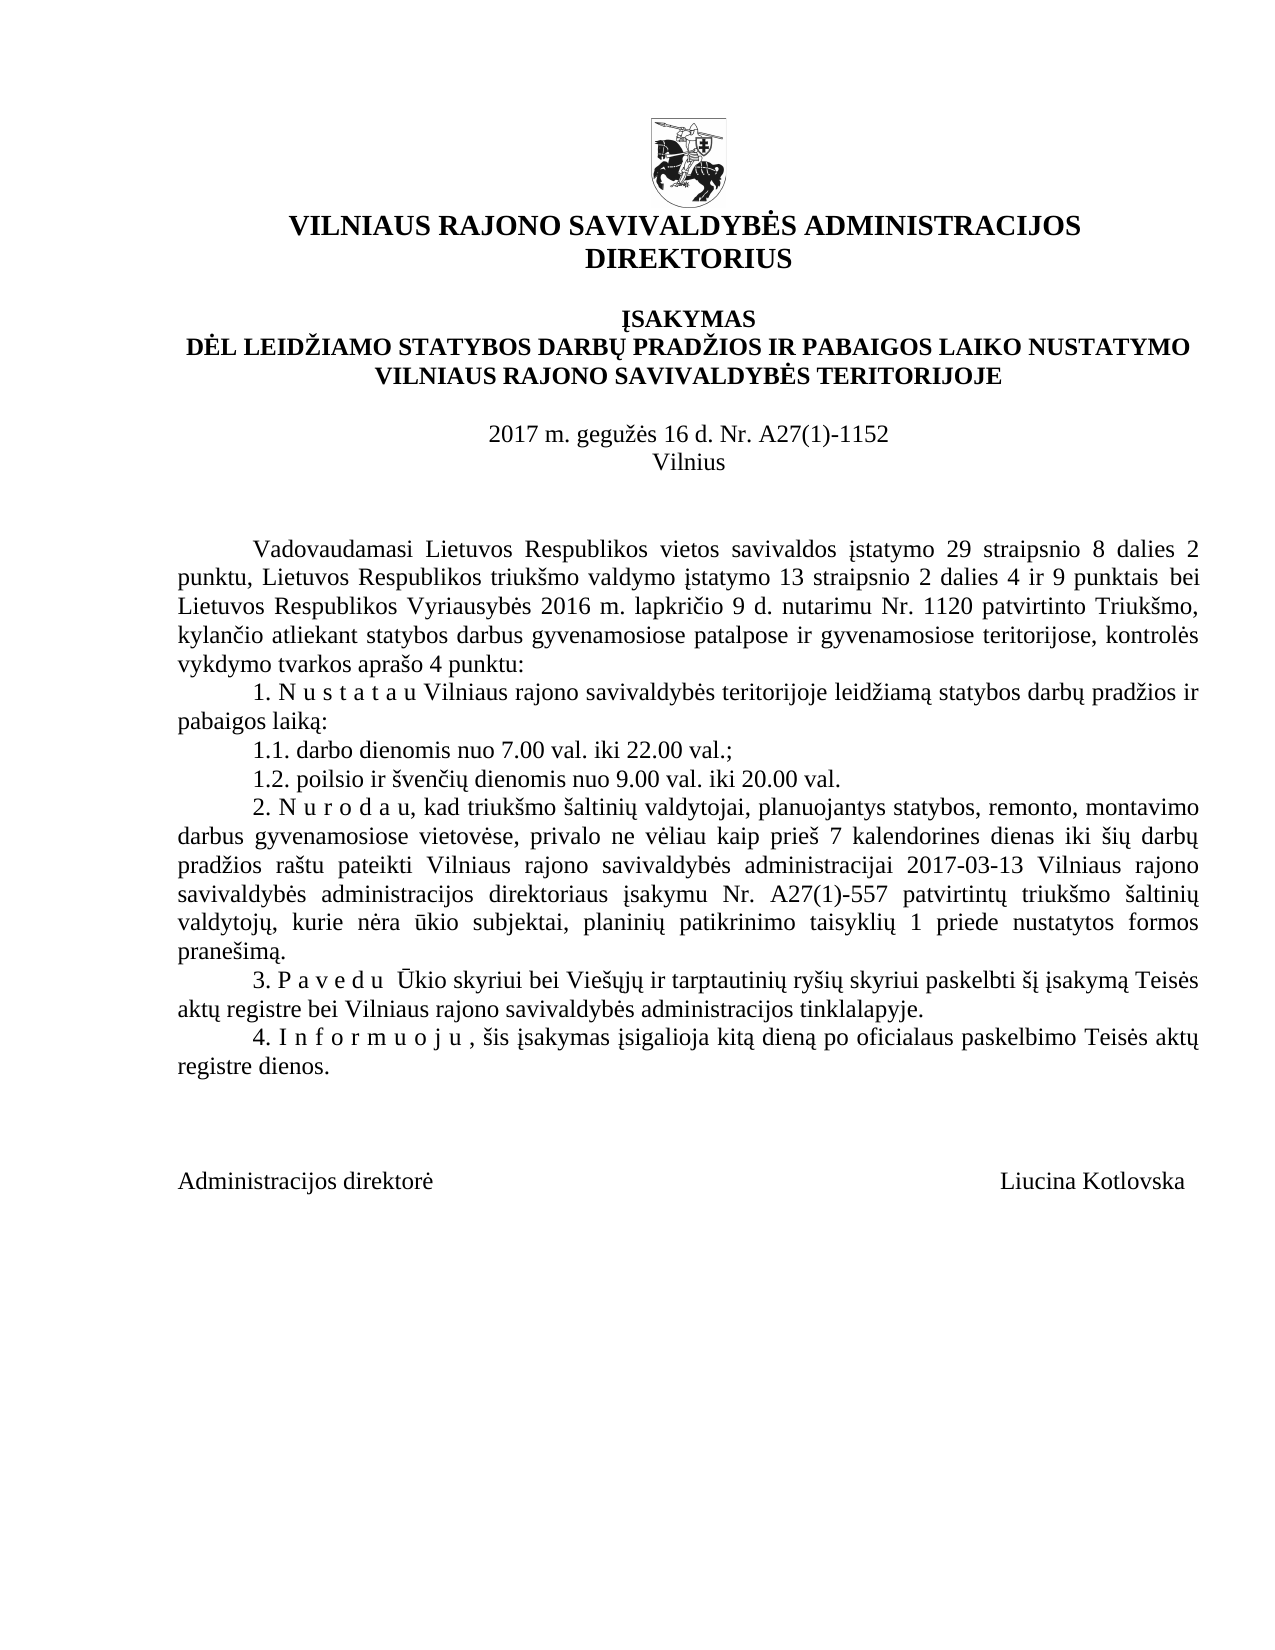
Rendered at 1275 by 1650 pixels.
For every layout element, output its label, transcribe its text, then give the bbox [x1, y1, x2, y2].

text Vilnius [177, 447, 1200, 476]
text Administracijos direktorė Liucina Kotlovska [177, 1166, 1200, 1195]
text VILNIAUS RAJONO SAVIVALDYBĖS ADMINISTRACIJOS [177, 208, 1200, 241]
text 1.1. darbo dienomis nuo 7.00 val. iki 22.00 val.; [177, 735, 1200, 764]
text 2017 m. gegužės 16 d. Nr. A27(1)-1152 [177, 419, 1200, 447]
text 1. N u s t a t a u Vilniaus rajono savivaldybės teritorijoje leidžiamą statybos darbų pradžios ir pabaigos laiką: [177, 677, 1200, 735]
text 2. N u r o d a u, kad triukšmo šaltinių valdytojai, planuojantys statybos, remonto, montavimo darbus gyvenamosiose vietovėse, privalo ne vėliau kaip prieš 7 kalendorines dienas iki šių darbų pradžios raštu pateikti Vilniaus rajono savivaldybės administracijai 2017-03-13 Vilniaus rajono savivaldybės administracijos direktoriaus įsakymu Nr. A27(1)-557 patvirtintų triukšmo šaltinių valdytojų, kurie nėra ūkio subjektai, planinių patikrinimo taisyklių 1 priede nustatytos formos pranešimą. [177, 792, 1200, 965]
text 3. P a v e d u Ūkio skyriui bei Viešųjų ir tarptautinių ryšių skyriui paskelbti šį įsakymą Teisės aktų registre bei Vilniaus rajono savivaldybės administracijos tinklalapyje. [177, 965, 1200, 1022]
text DIREKTORIUS [177, 241, 1200, 275]
text ĮSAKYMAS [177, 304, 1200, 332]
text 1.2. poilsio ir švenčių dienomis nuo 9.00 val. iki 20.00 val. [177, 764, 1200, 792]
text Vadovaudamasi Lietuvos Respublikos vietos savivaldos įstatymo 29 straipsnio 8 dalies 2 punktu, Lietuvos Respublikos triukšmo valdymo įstatymo 13 straipsnio 2 dalies 4 ir 9 punktais bei Lietuvos Respublikos Vyriausybės 2016 m. lapkričio 9 d. nutarimu Nr. 1120 patvirtinto Triukšmo, kylančio atliekant statybos darbus gyvenamosiose patalpose ir gyvenamosiose teritorijose, kontrolės vykdymo tvarkos aprašo 4 punktu: [177, 534, 1200, 677]
text 4. I n f o r m u o j u , šis įsakymas įsigalioja kitą dieną po oficialaus paskelbimo Teisės aktų registre dienos. [177, 1022, 1200, 1080]
text DĖL LEIDŽIAMO STATYBOS DARBŲ PRADŽIOS IR PABAIGOS LAIKO NUSTATYMO VILNIAUS RAJONO SAVIVALDYBĖS TERITORIJOJE [177, 332, 1200, 390]
